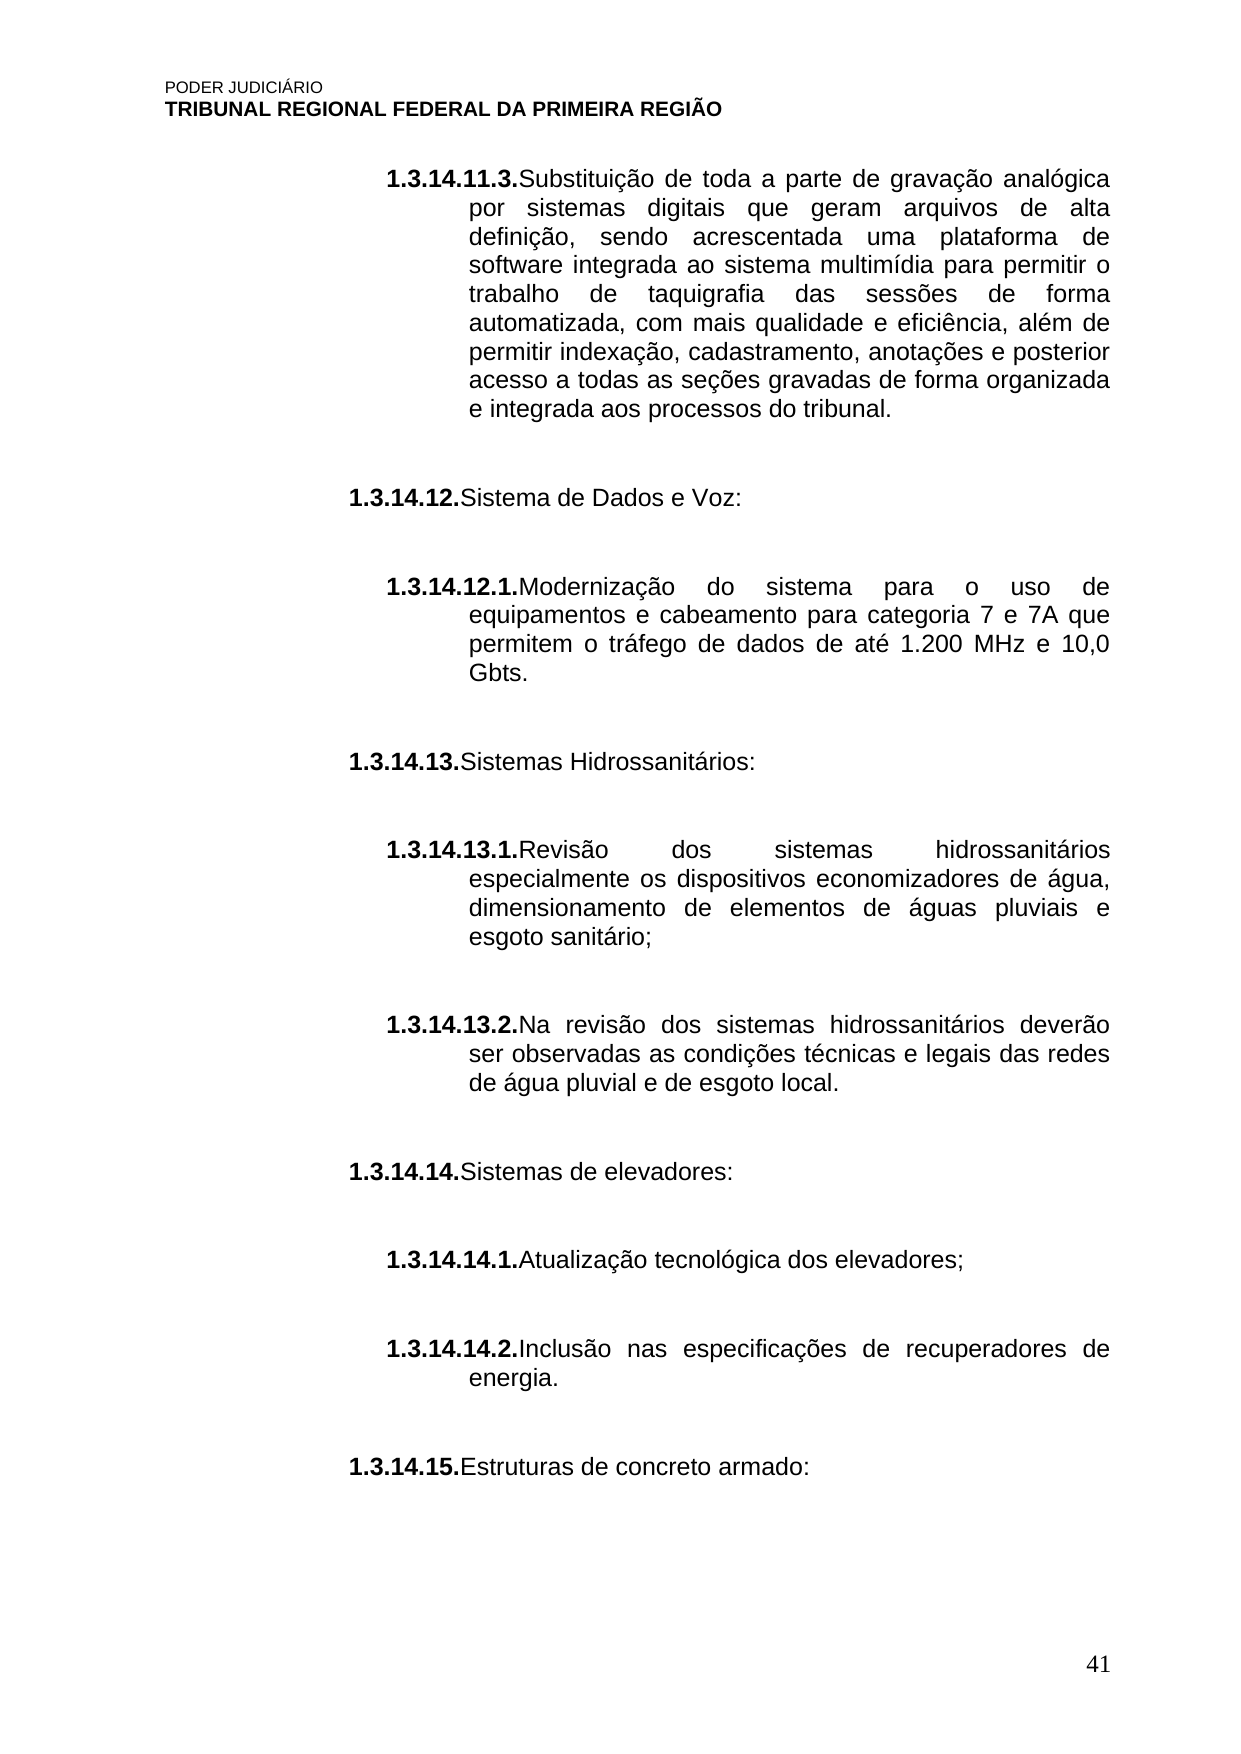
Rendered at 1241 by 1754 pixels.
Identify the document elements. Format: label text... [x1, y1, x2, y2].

list Sistema de Dados e Voz: [349, 483, 1111, 512]
list Atualização tecnológica dos elevadores; [386, 1245, 1111, 1274]
list Inclusão nas especificações de recuperadores de energia. [386, 1334, 1111, 1392]
list Sistemas de elevadores: [349, 1157, 1111, 1185]
list Na revisão dos sistemas hidrossanitários deverão ser observadas as condições técnicas e legais das redes de água pluvial e de esgoto local. [386, 1010, 1111, 1097]
list Estruturas de concreto armado: [349, 1452, 1111, 1480]
list Revisão dos sistemas hidrossanitários especialmente os dispositivos economizadores de água, dimensionamento de elementos de águas pluviais e esgoto sanitário; [386, 835, 1111, 950]
list Sistemas Hidrossanitários: [349, 747, 1111, 775]
list Substituição de toda a parte de gravação analógica por sistemas digitais que geram arquivos de alta definição, sendo acrescentada uma plataforma de software integrada ao sistema multimídia para permitir o trabalho de taquigrafia das sessões de forma automatizada, com mais qualidade e eficiência, além de permitir indexação, cadastramento, anotações e posterior acesso a todas as seções gravadas de forma organizada e integrada aos processos do tribunal. [386, 164, 1111, 423]
list Modernização do sistema para o uso de equipamentos e cabeamento para categoria 7 e 7A que permitem o tráfego de dados de até 1.200 MHz e 10,0 Gbts. [386, 572, 1111, 687]
